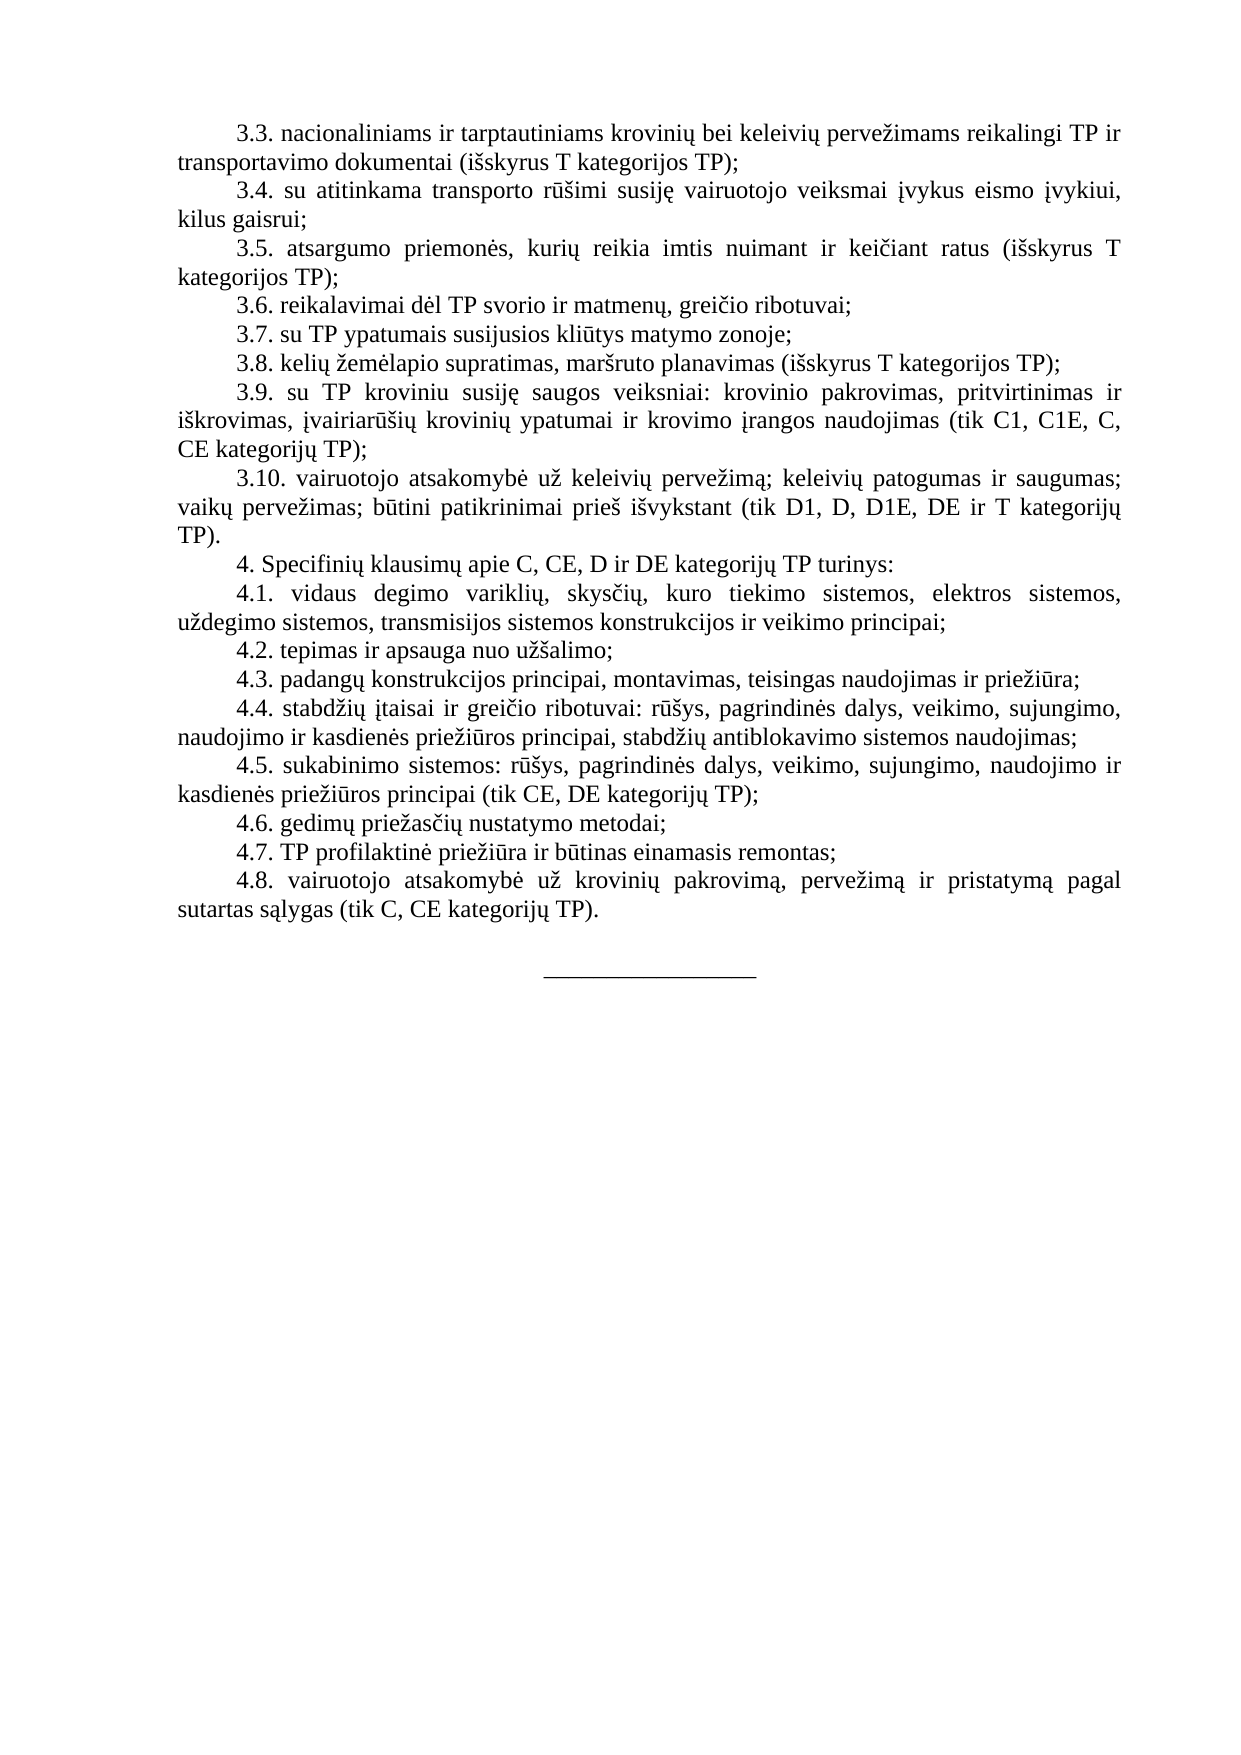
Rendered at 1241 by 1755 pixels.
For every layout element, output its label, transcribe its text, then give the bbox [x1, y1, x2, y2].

text 4.4. stabdžių įtaisai ir greičio ribotuvai: rūšys, pagrindinės dalys, veikimo, sujungimo, naudojimo ir kasdienės priežiūros principai, stabdžių antiblokavimo sistemos naudojimas; [177, 693, 1122, 751]
text 4.1. vidaus degimo variklių, skysčių, kuro tiekimo sistemos, elektros sistemos, uždegimo sistemos, transmisijos sistemos konstrukcijos ir veikimo principai; [177, 578, 1122, 636]
text 3.3. nacionaliniams ir tarptautiniams krovinių bei keleivių pervežimams reikalingi TP ir transportavimo dokumentai (išskyrus T kategorijos TP); [177, 118, 1122, 176]
text 3.9. su TP kroviniu susiję saugos veiksniai: krovinio pakrovimas, pritvirtinimas ir iškrovimas, įvairiarūšių krovinių ypatumai ir krovimo įrangos naudojimas (tik C1, C1E, C, CE kategorijų TP); [177, 377, 1122, 463]
text 4.3. padangų konstrukcijos principai, montavimas, teisingas naudojimas ir priežiūra; [177, 664, 1122, 693]
text 4.5. sukabinimo sistemos: rūšys, pagrindinės dalys, veikimo, sujungimo, naudojimo ir kasdienės priežiūros principai (tik CE, DE kategorijų TP); [177, 751, 1122, 808]
text 3.10. vairuotojo atsakomybė už keleivių pervežimą; keleivių patogumas ir saugumas; vaikų pervežimas; būtini patikrinimai prieš išvykstant (tik D1, D, D1E, DE ir T kategorijų TP). [177, 463, 1122, 549]
text 4. Specifinių klausimų apie C, CE, D ir DE kategorijų TP turinys: [177, 549, 1122, 578]
text 3.5. atsargumo priemonės, kurių reikia imtis nuimant ir keičiant ratus (išskyrus T kategorijos TP); [177, 233, 1122, 291]
text 3.8. kelių žemėlapio supratimas, maršruto planavimas (išskyrus T kategorijos TP); [177, 348, 1122, 377]
text 3.4. su atitinkama transporto rūšimi susiję vairuotojo veiksmai įvykus eismo įvykiui, kilus gaisrui; [177, 176, 1122, 233]
text 4.6. gedimų priežasčių nustatymo metodai; [177, 808, 1122, 837]
text 3.7. su TP ypatumais susijusios kliūtys matymo zonoje; [177, 319, 1122, 348]
text 4.2. tepimas ir apsauga nuo užšalimo; [177, 636, 1122, 664]
text 4.8. vairuotojo atsakomybė už krovinių pakrovimą, pervežimą ir pristatymą pagal sutartas sąlygas (tik C, CE kategorijų TP). [177, 866, 1122, 923]
text _________________ [177, 952, 1122, 981]
text 4.7. TP profilaktinė priežiūra ir būtinas einamasis remontas; [177, 837, 1122, 866]
text 3.6. reikalavimai dėl TP svorio ir matmenų, greičio ribotuvai; [177, 291, 1122, 319]
